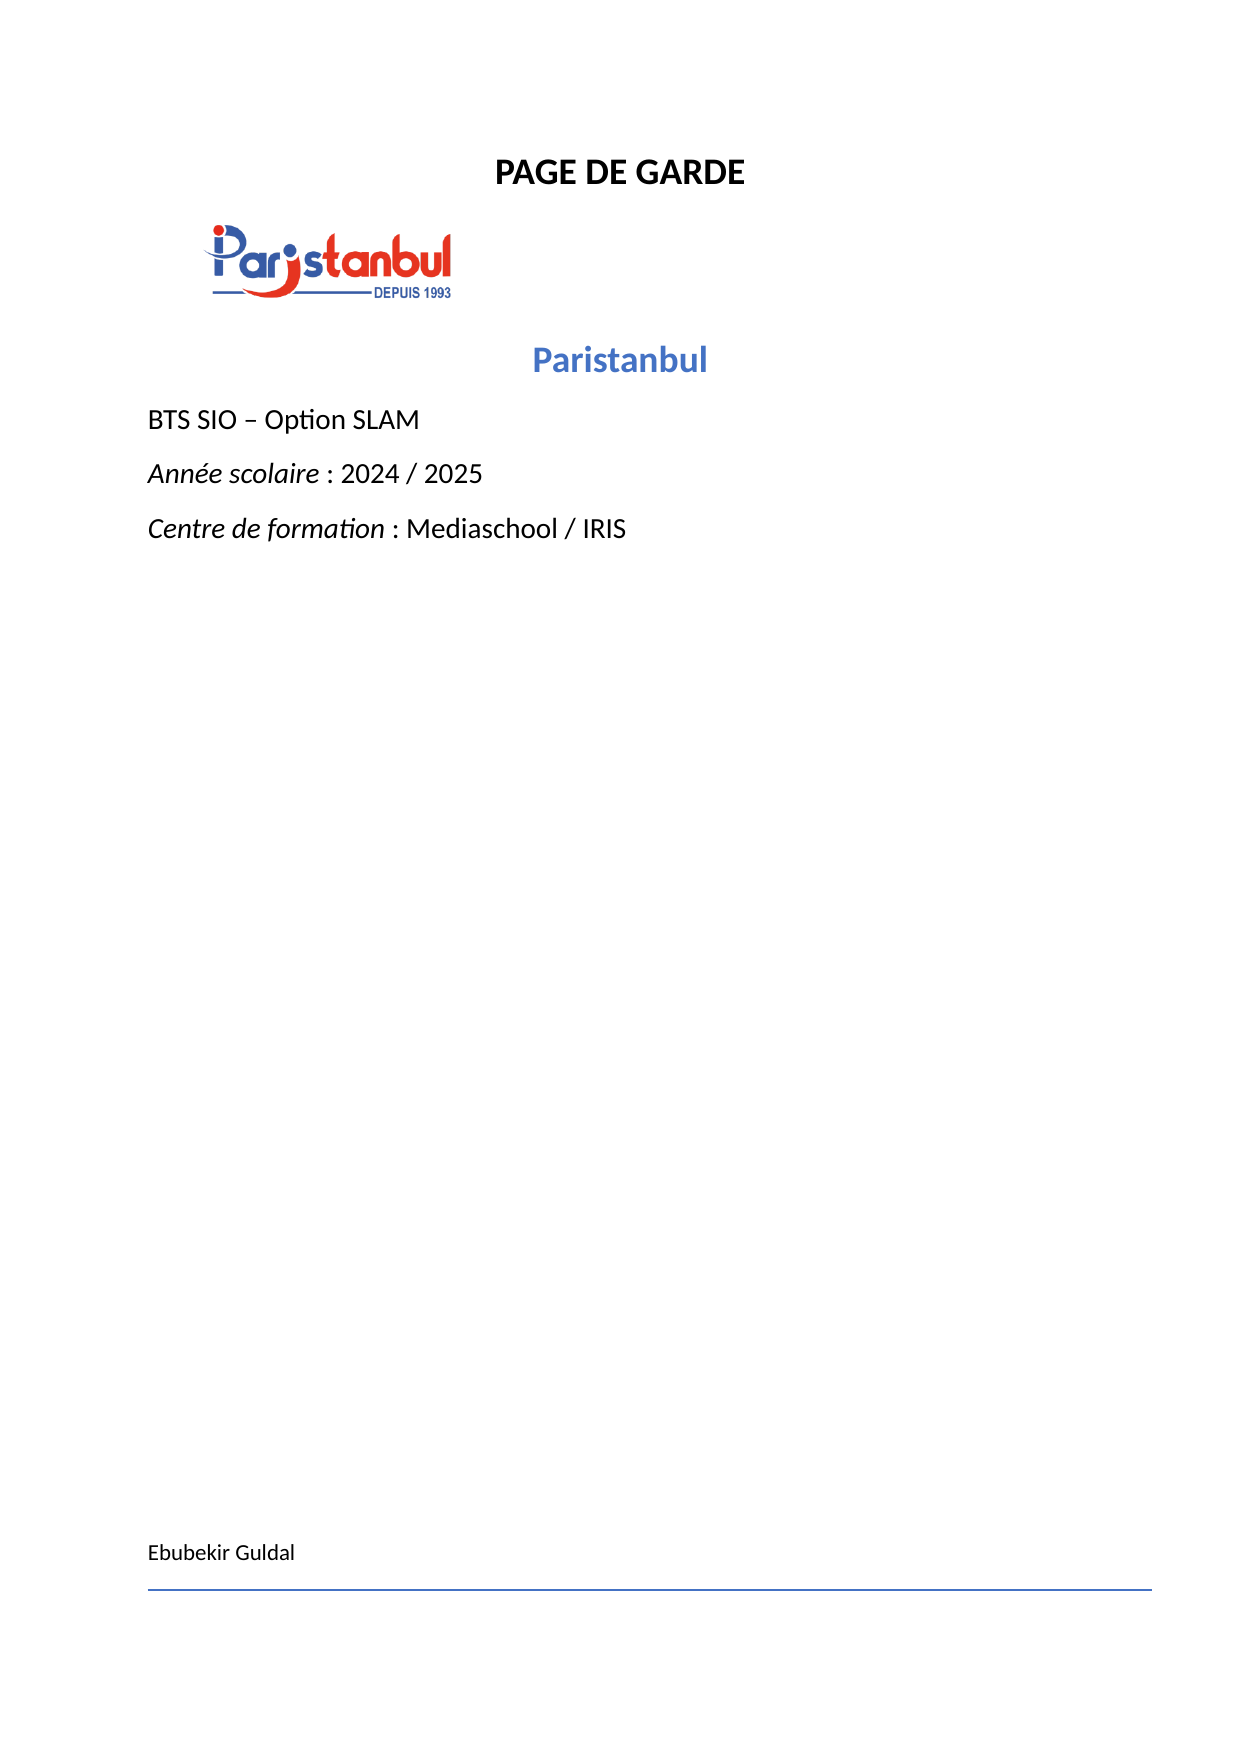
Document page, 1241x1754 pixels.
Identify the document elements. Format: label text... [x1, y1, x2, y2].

text Centre de formation : Mediaschool / IRIS [148, 510, 1093, 545]
text Ebubekir Guldal [148, 1538, 1093, 1566]
text BTS SIO – Option SLAM [148, 401, 1093, 437]
text PAGE DE GARDE [148, 148, 1093, 193]
text Année scolaire : 2024 / 2025 [148, 455, 1093, 491]
text Paristanbul [148, 336, 1093, 382]
